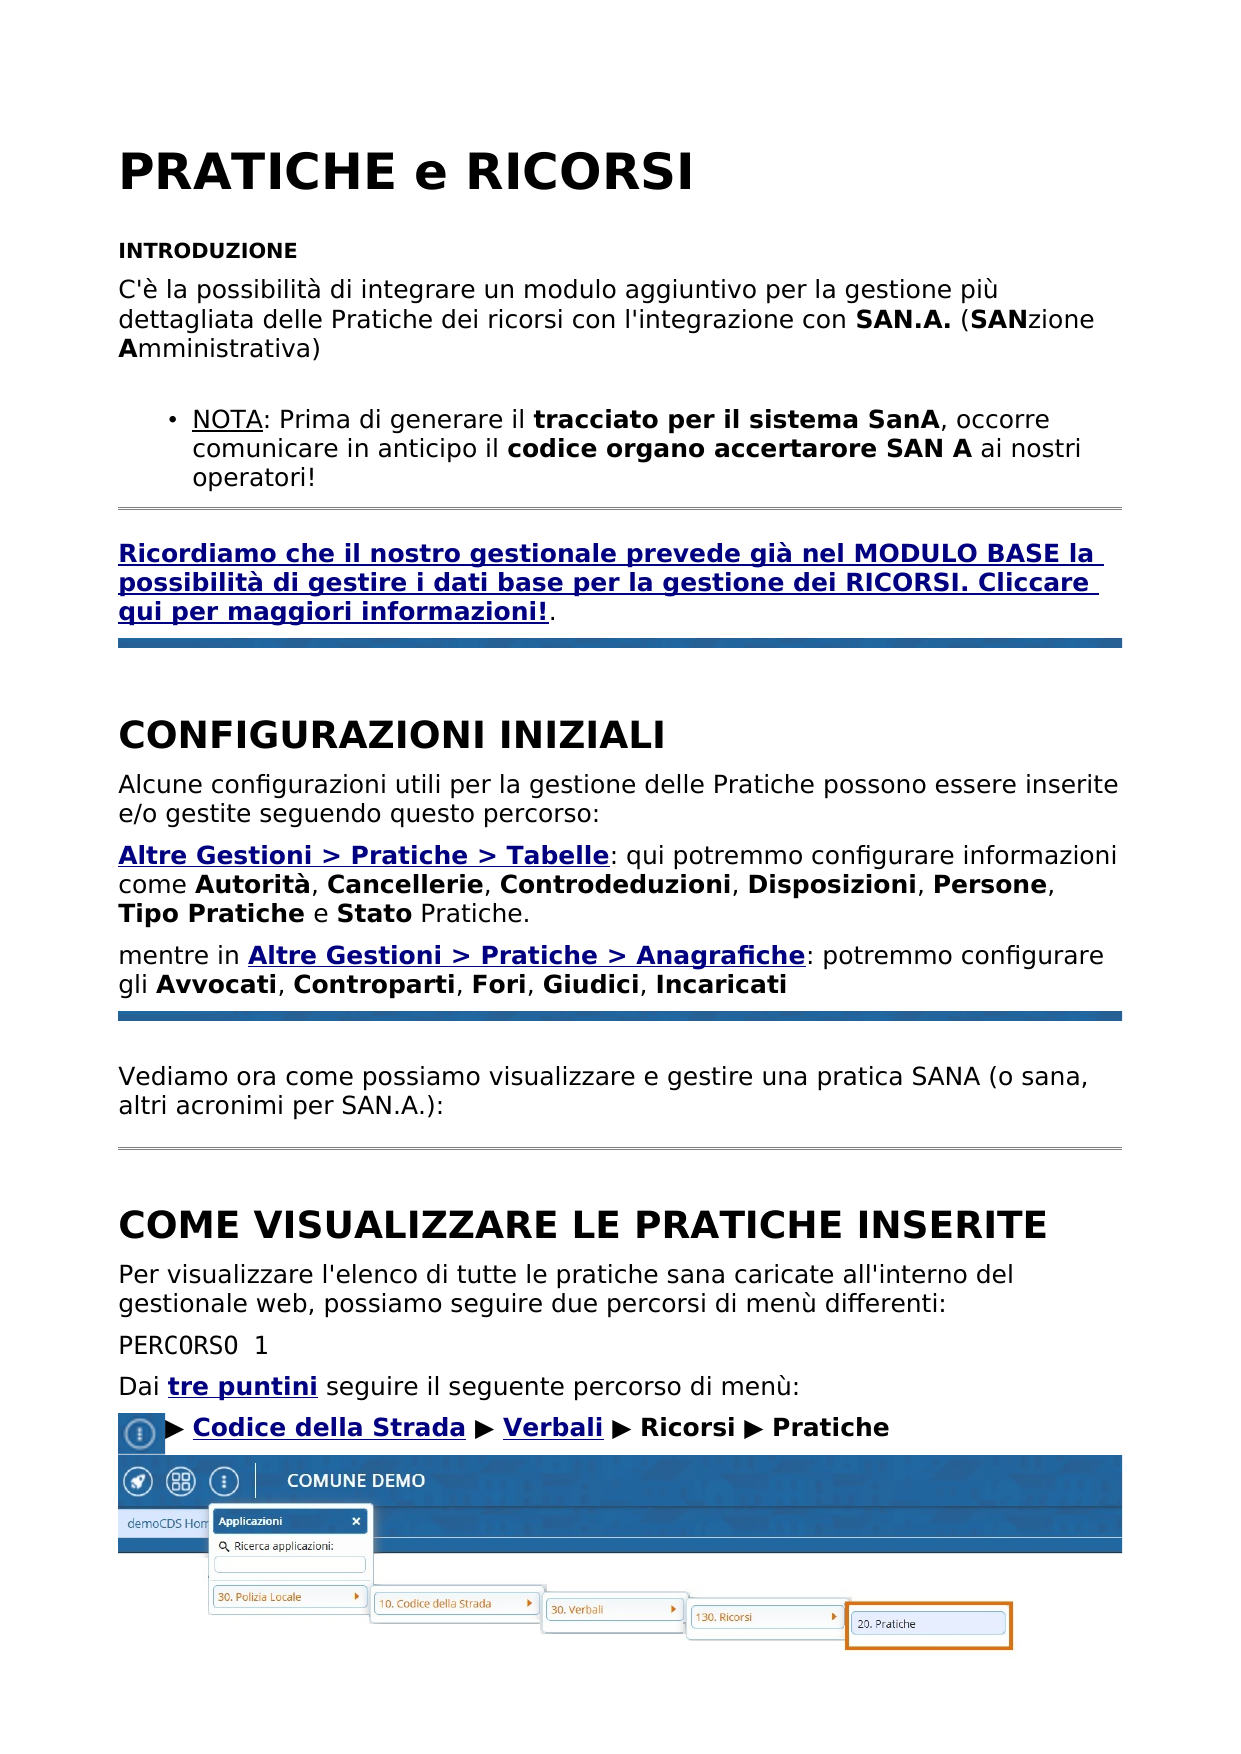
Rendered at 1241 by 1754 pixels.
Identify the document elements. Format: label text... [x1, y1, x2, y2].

picture [118, 1413, 1123, 1704]
subtitle INTRODUZIONE [118, 239, 1122, 263]
picture [118, 638, 1123, 648]
subtitle PRATICHE e RICORSI [118, 143, 1122, 201]
text Ricordiamo che il nostro gestionale prevede già nel MODULO BASE la possibilità di gestire i dati base per la gestione dei RICORSI. Cliccare qui per maggiori informazioni!. [118, 539, 1122, 626]
text Vediamo ora come possiamo visualizzare e gestire una pratica SANA (o sana, altri acronimi per SAN.A.): [118, 1062, 1122, 1120]
text Altre Gestioni > Pratiche > Tabelle: qui potremmo configurare informazioni come Autorità, Cancellerie, Controdeduzioni, Disposizioni, Persone, Tipo Pratiche e Stato Pratiche. [118, 841, 1122, 928]
text C'è la possibilità di integrare un modulo aggiuntivo per la gestione più dettagliata delle Pratiche dei ricorsi con l'integrazione con SAN.A. (SANzione Amministrativa) [118, 276, 1122, 363]
text ▶ Codice della Strada ▶ Verbali ▶ Ricorsi ▶ Pratiche [166, 1413, 1122, 1443]
subtitle COME VISUALIZZARE LE PRATICHE INSERITE [118, 1204, 1122, 1248]
text Per visualizzare l'elenco di tutte le pratiche sana caricate all'interno del gestionale web, possiamo seguire due percorsi di menù differenti: [118, 1260, 1122, 1318]
text Dai tre puntini seguire il seguente percorso di menù: [118, 1372, 1122, 1401]
text Alcune configurazioni utili per la gestione delle Pratiche possono essere inserite e/o gestite seguendo questo percorso: [118, 770, 1122, 828]
text mentre in Altre Gestioni > Pratiche > Anagrafiche: potremmo configurare gli Avvocati, Controparti, Fori, Giudici, Incaricati [118, 941, 1122, 999]
subtitle CONFIGURAZIONI INIZIALI [118, 714, 1122, 758]
picture [118, 1011, 1123, 1021]
list NOTA: Prima di generare il tracciato per il sistema SanA, occorre comunicare in anticipo il codice organo accertarore SAN A ai nostri operatori! [177, 405, 1122, 493]
text PERCORSO 1 [118, 1331, 1122, 1360]
